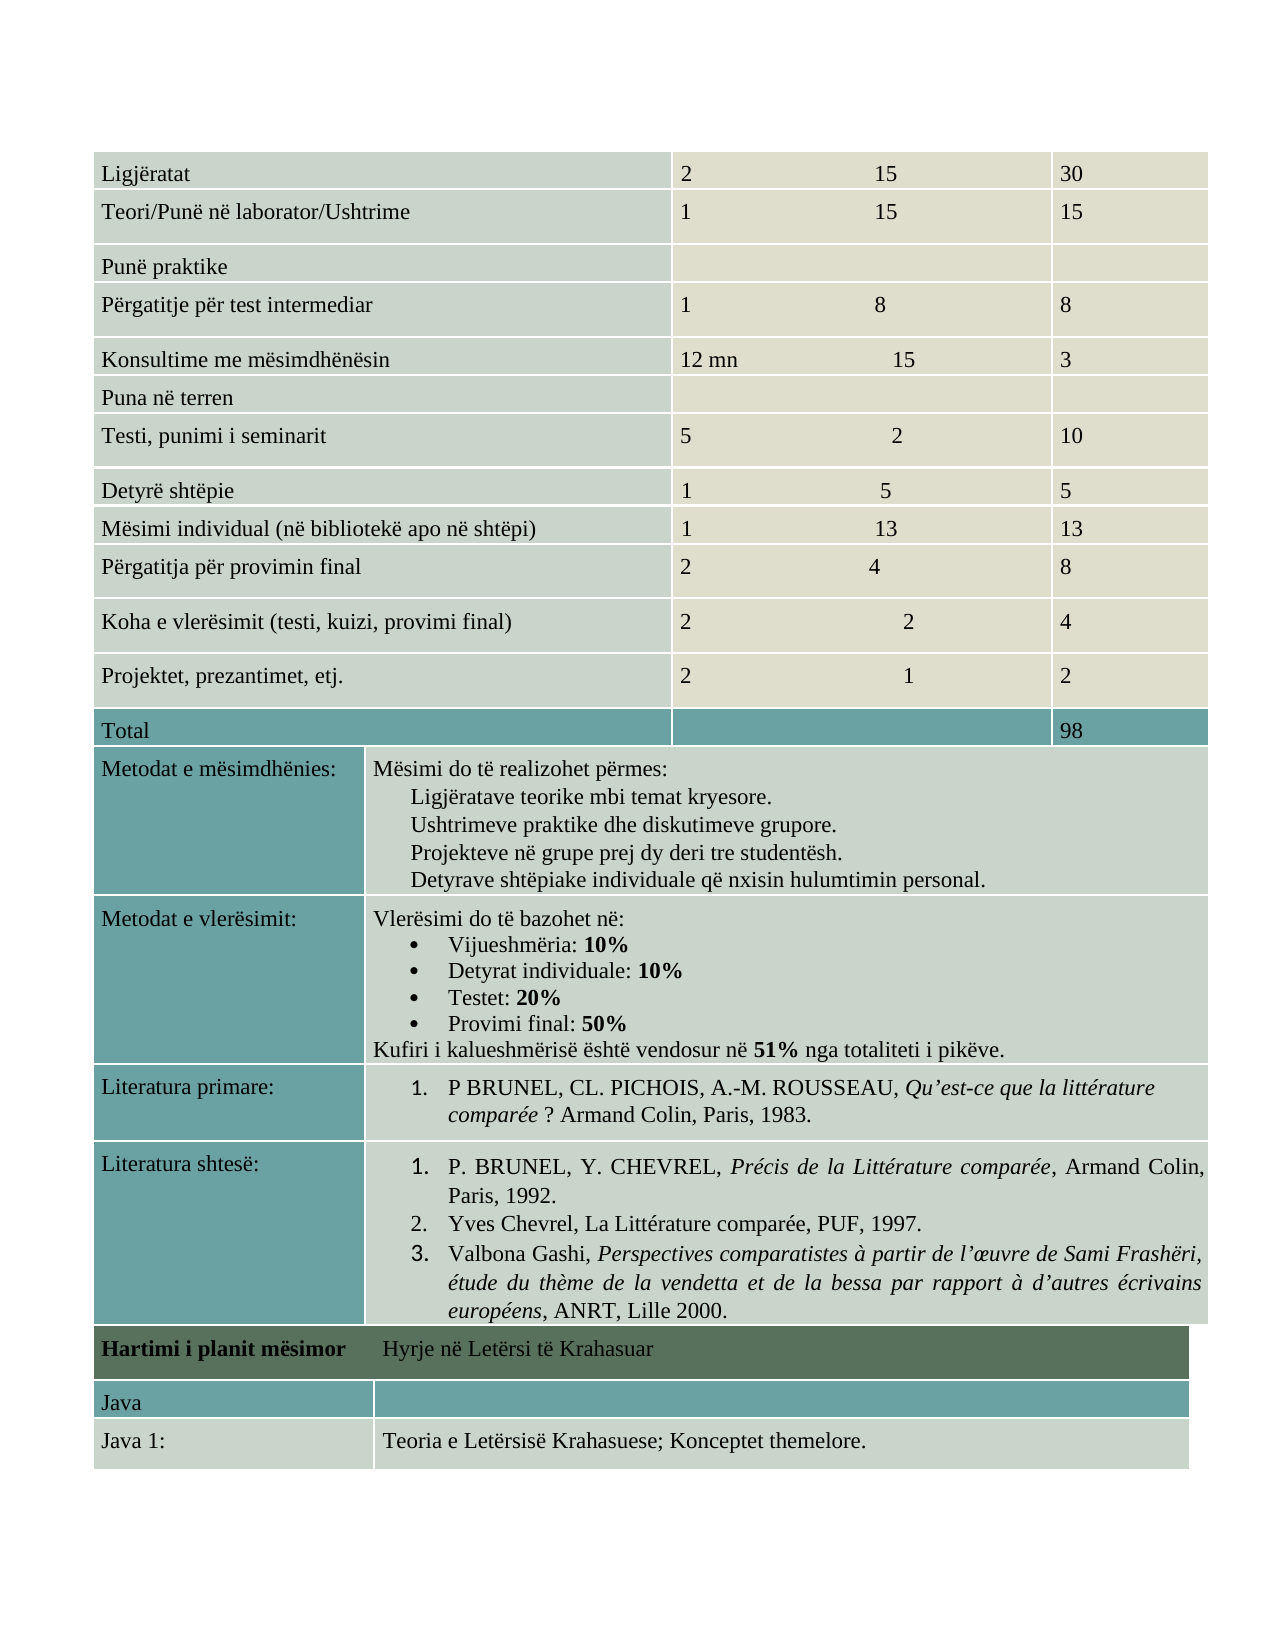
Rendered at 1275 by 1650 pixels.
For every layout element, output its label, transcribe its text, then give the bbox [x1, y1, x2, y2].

table_cell 2 4 [673, 545, 1051, 597]
table_cell Total [94, 709, 671, 745]
table_cell Hartimi i planit mësimor [94, 1326, 374, 1379]
table_cell Përgatitja për provimin final [94, 545, 671, 597]
table_cell 30 [1053, 152, 1208, 188]
table_cell 4 [1053, 599, 1208, 652]
table_cell [673, 376, 1051, 412]
table_cell Teori/Punë në laborator/Ushtrime [94, 190, 671, 243]
table_cell [1053, 376, 1208, 412]
table_cell 5 2 [673, 414, 1051, 466]
table_cell [673, 709, 1051, 745]
table_cell 1 15 [673, 190, 1051, 243]
table_cell Metodat e mësimdhënies: [94, 747, 364, 894]
table_cell Testi, punimi i seminarit [94, 414, 671, 466]
table_cell Teoria e Letërsisë Krahasuese; Konceptet themelore. [375, 1419, 1189, 1469]
table_cell P. BRUNEL, Y. CHEVREL, Précis de la Littérature comparée, Armand Colin, Paris, 1992. Yves Chevrel, La Littérature comparée, PUF, 1997. Valbona Gashi, Perspectives comparatistes à partir de l’œuvre de Sami Frashëri, étude du thème de la vendetta et de la bessa par rapport à d’autres écrivains européens, ANRT, Lille 2000. [366, 1142, 1208, 1324]
table_cell 3 [1053, 338, 1208, 374]
table_cell [673, 245, 1051, 281]
table_cell Vlerësimi do të bazohet në: Vijueshmëria: 10% Detyrat individuale: 10% Testet: 20% Provimi final: 50% Kufiri i kalueshmërisë është vendosur në 51% nga totaliteti i pikëve. [366, 896, 1208, 1063]
table_cell P BRUNEL, CL. PICHOIS, A.-M. ROUSSEAU, Qu’est-ce que la littérature comparée ? Armand Colin, Paris, 1983. [366, 1065, 1208, 1140]
table_cell 1 8 [673, 283, 1051, 336]
table_cell Koha e vlerësimit (testi, kuizi, provimi final) [94, 599, 671, 652]
table_cell Puna në terren [94, 376, 671, 412]
table_cell [1191, 1326, 1208, 1379]
table_cell 5 [1053, 469, 1208, 504]
table_cell 8 [1053, 545, 1208, 597]
table_cell 8 [1053, 283, 1208, 336]
table_cell 13 [1053, 507, 1208, 543]
table_cell 12 mn 15 [673, 338, 1051, 374]
table_cell Hyrje në Letërsi të Krahasuar [374, 1326, 1189, 1379]
table_cell Përgatitje për test intermediar [94, 283, 671, 336]
table_cell 2 15 [673, 152, 1051, 188]
table_cell Ligjëratat [94, 152, 671, 188]
table_cell Literatura primare: [94, 1065, 364, 1140]
table_cell Projektet, prezantimet, etj. [94, 654, 671, 707]
table_cell Punë praktike [94, 245, 671, 281]
table_cell 1 13 [673, 507, 1051, 543]
table_cell [375, 1381, 1189, 1417]
table_cell [1053, 245, 1208, 281]
table_cell 2 [1053, 654, 1208, 707]
table_cell Java [94, 1381, 373, 1417]
table_cell [1190, 1379, 1208, 1417]
table_cell [1190, 1417, 1208, 1469]
table_cell Konsultime me mësimdhënësin [94, 338, 671, 374]
table_cell 10 [1053, 414, 1208, 466]
table_cell Metodat e vlerësimit: [94, 896, 364, 1063]
table_cell Literatura shtesë: [94, 1142, 364, 1324]
table_cell Mësimi do të realizohet përmes: Ligjëratave teorike mbi temat kryesore. Ushtrimeve praktike dhe diskutimeve grupore. Projekteve në grupe prej dy deri tre studentësh. Detyrave shtëpiake individuale që nxisin hulumtimin personal. [366, 747, 1208, 894]
table_cell Detyrë shtëpie [94, 469, 671, 504]
table_cell 2 1 [673, 654, 1051, 707]
table_cell 1 5 [673, 469, 1051, 504]
table_cell Java 1: [94, 1419, 373, 1469]
table_cell Mësimi individual (në bibliotekë apo në shtëpi) [94, 507, 671, 543]
table_cell 15 [1053, 190, 1208, 243]
table_cell 98 [1053, 709, 1208, 745]
table_cell 2 2 [673, 599, 1051, 652]
